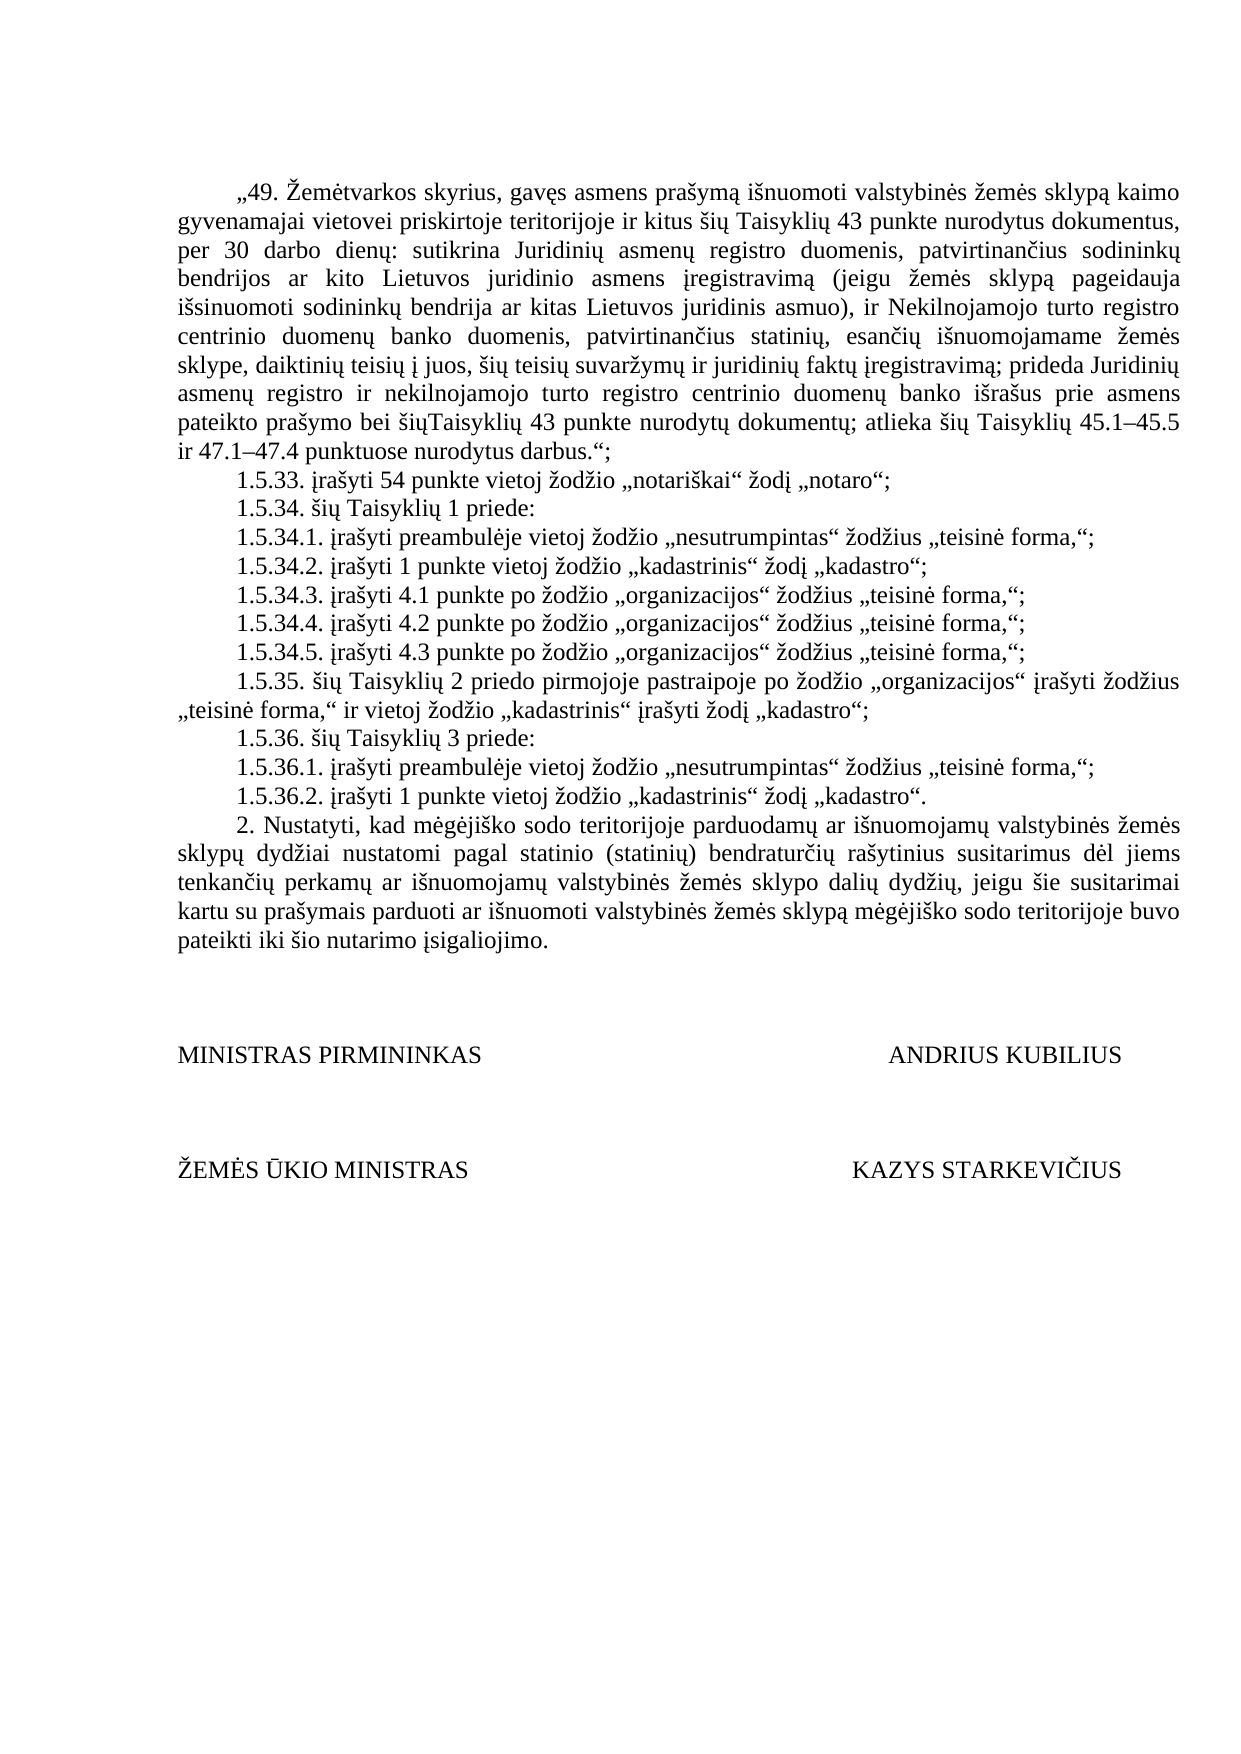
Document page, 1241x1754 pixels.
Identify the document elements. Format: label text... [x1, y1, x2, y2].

text 1.5.35. šių Taisyklių 2 priedo pirmojoje pastraipoje po žodžio „organizacijos“ įrašyti žodžius „teisinė forma,“ ir vietoj žodžio „kadastrinis“ įrašyti žodį „kadastro“; [177, 666, 1181, 723]
text Ministras Pirmininkas Andrius Kubilius [177, 1040, 1181, 1068]
text 1.5.34.4. įrašyti 4.2 punkte po žodžio „organizacijos“ žodžius „teisinė forma,“; [177, 608, 1181, 637]
text 1.5.36. šių Taisyklių 3 priede: [177, 723, 1181, 752]
text 1.5.34. šių Taisyklių 1 priede: [177, 493, 1181, 522]
text Žemės ūkio ministras Kazys Starkevičius [177, 1155, 1181, 1183]
text 1.5.36.1. įrašyti preambulėje vietoj žodžio „nesutrumpintas“ žodžius „teisinė forma,“; [177, 752, 1181, 781]
text 1.5.34.1. įrašyti preambulėje vietoj žodžio „nesutrumpintas“ žodžius „teisinė forma,“; [177, 522, 1181, 551]
text 1.5.34.3. įrašyti 4.1 punkte po žodžio „organizacijos“ žodžius „teisinė forma,“; [177, 580, 1181, 608]
text 1.5.33. įrašyti 54 punkte vietoj žodžio „notariškai“ žodį „notaro“; [177, 465, 1181, 493]
text „49. Žemėtvarkos skyrius, gavęs asmens prašymą išnuomoti valstybinės žemės sklypą kaimo gyvenamajai vietovei priskirtoje teritorijoje ir kitus šių Taisyklių 43 punkte nurodytus dokumentus, per 30 darbo dienų: sutikrina Juridinių asmenų registro duomenis, patvirtinančius sodininkų bendrijos ar kito Lietuvos juridinio asmens įregistravimą (jeigu žemės sklypą pageidauja išsinuomoti sodininkų bendrija ar kitas Lietuvos juridinis asmuo), ir Nekilnojamojo turto registro centrinio duomenų banko duomenis, patvirtinančius statinių, esančių išnuomojamame žemės sklype, daiktinių teisių į juos, šių teisių suvaržymų ir juridinių faktų įregistravimą; prideda Juridinių asmenų registro ir nekilnojamojo turto registro centrinio duomenų banko išrašus prie asmens pateikto prašymo bei šiųTaisyklių 43 punkte nurodytų dokumentų; atlieka šių Taisyklių 45.1–45.5 ir 47.1–47.4 punktuose nurodytus darbus.“; [177, 177, 1181, 465]
text 1.5.34.2. įrašyti 1 punkte vietoj žodžio „kadastrinis“ žodį „kadastro“; [177, 551, 1181, 580]
text 1.5.34.5. įrašyti 4.3 punkte po žodžio „organizacijos“ žodžius „teisinė forma,“; [177, 637, 1181, 666]
text 2. Nustatyti, kad mėgėjiško sodo teritorijoje parduodamų ar išnuomojamų valstybinės žemės sklypų dydžiai nustatomi pagal statinio (statinių) bendraturčių rašytinius susitarimus dėl jiems tenkančių perkamų ar išnuomojamų valstybinės žemės sklypo dalių dydžių, jeigu šie susitarimai kartu su prašymais parduoti ar išnuomoti valstybinės žemės sklypą mėgėjiško sodo teritorijoje buvo pateikti iki šio nutarimo įsigaliojimo. [177, 810, 1181, 953]
text 1.5.36.2. įrašyti 1 punkte vietoj žodžio „kadastrinis“ žodį „kadastro“. [177, 781, 1181, 810]
